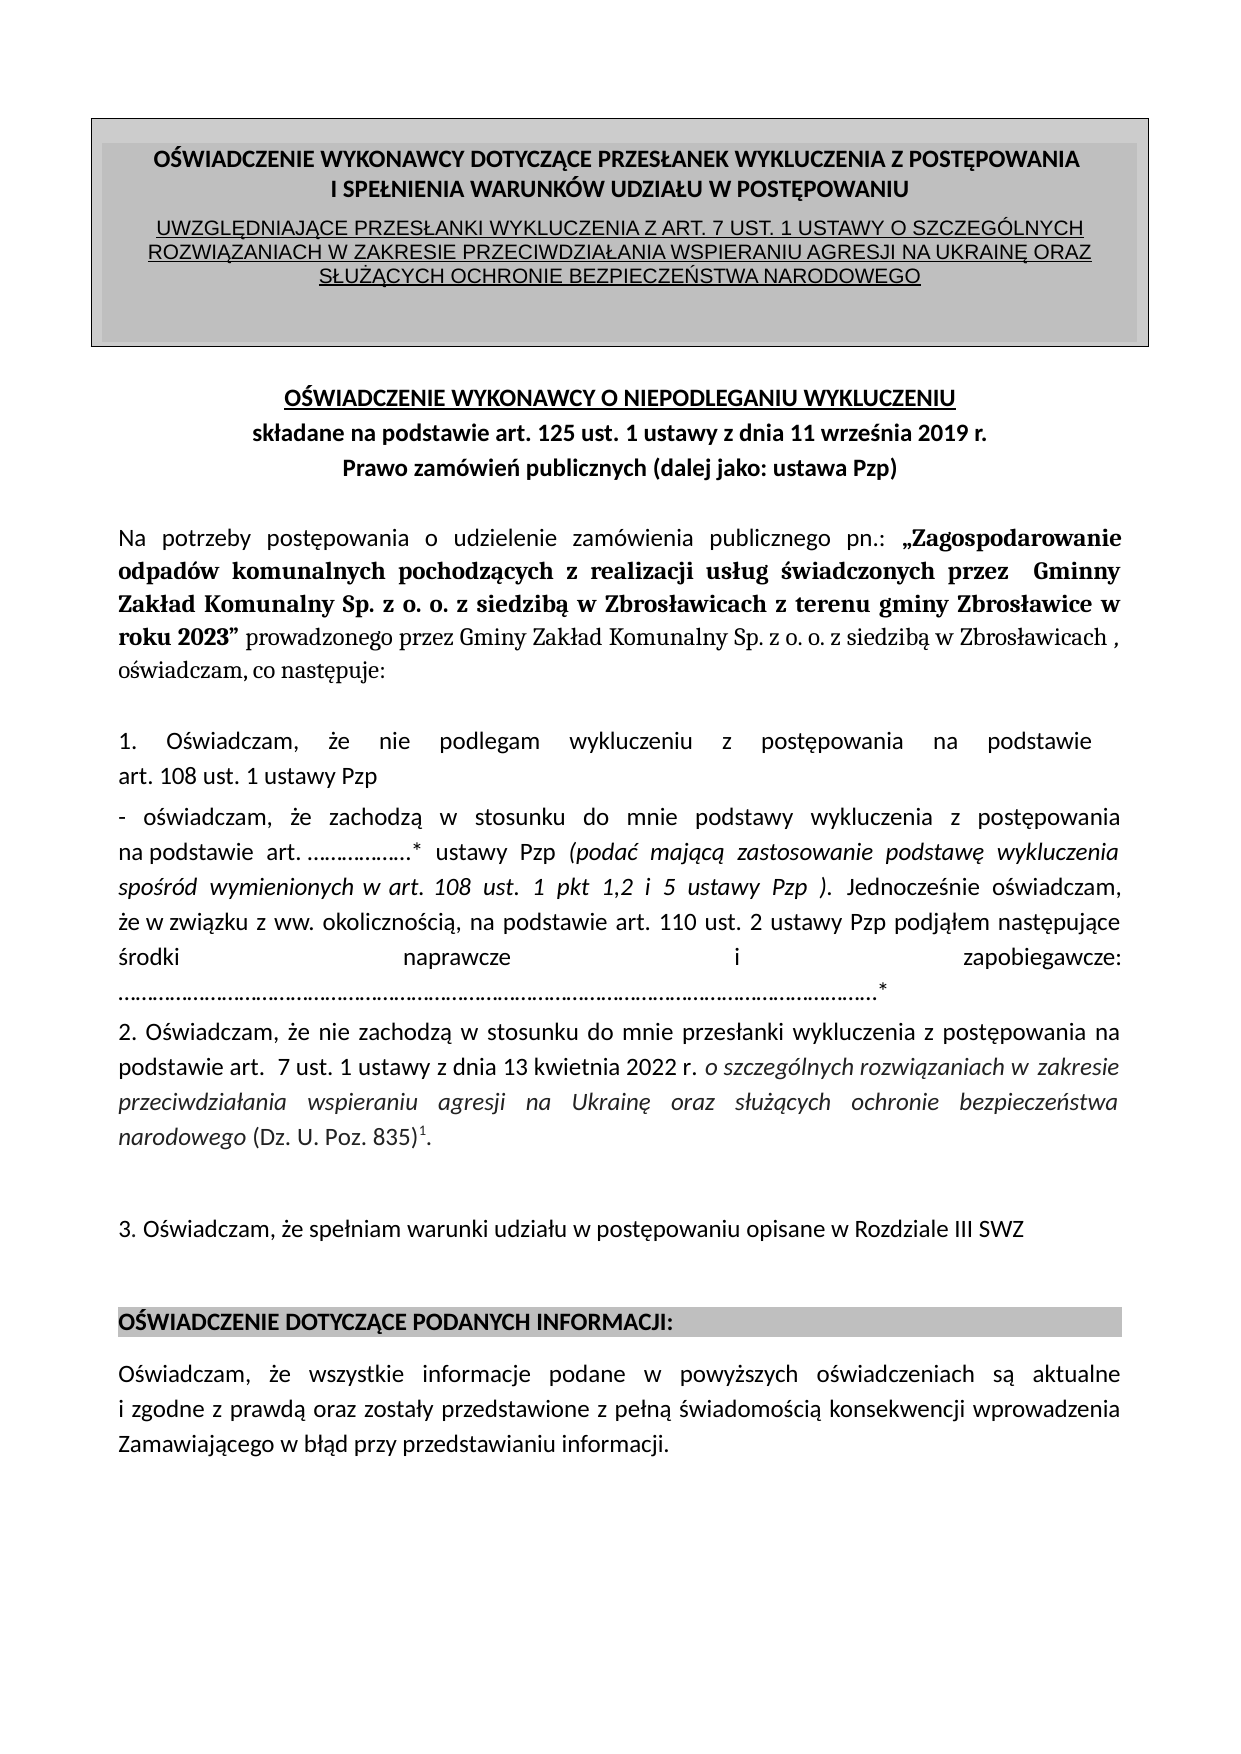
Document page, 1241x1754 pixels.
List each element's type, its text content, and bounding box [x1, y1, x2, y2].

text 1. Oświadczam, że nie podlegam wykluczeniu z postępowania na podstawie art. 108 ust. 1 ustawy Pzp [118, 725, 1122, 790]
text OŚWIADCZENIE DOTYCZĄCE PODANYCH INFORMACJI: [118, 1307, 1122, 1337]
text Na potrzeby postępowania o udzielenie zamówienia publicznego pn.: „Zagospodarowanie odpadów komunalnych pochodzących z realizacji usług świadczonych przez Gminny Zakład Komunalny Sp. z o. o. z siedzibą w Zbrosławicach z terenu gminy Zbrosławice w roku 2023” prowadzonego przez Gminy Zakład Komunalny Sp. z o. o. z siedzibą w Zbrosławicach , oświadczam, co następuje: [118, 522, 1122, 684]
text 2. Oświadczam, że nie zachodzą w stosunku do mnie przesłanki wykluczenia z postępowania na podstawie art. 7 ust. 1 ustawy z dnia 13 kwietnia 2022 r. o szczególnych rozwiązaniach w zakresie przeciwdziałania wspieraniu agresji na Ukrainę oraz służących ochronie bezpieczeństwa narodowego (Dz. U. Poz. 835)1. [83, 1016, 1122, 1152]
text - oświadczam, że zachodzą w stosunku do mnie podstawy wykluczenia z postępowania na podstawie art. ………………* ustawy Pzp (podać mającą zastosowanie podstawę wykluczenia spośród wymienionych w art. 108 ust. 1 pkt 1,2 i 5 ustawy Pzp ). Jednocześnie oświadczam, że w związku z ww. okolicznością, na podstawie art. 110 ust. 2 ustawy Pzp podjąłem następujące środki naprawcze i zapobiegawcze:……………………………………………………………………………………………………………………* [118, 801, 1122, 1006]
text Oświadczam, że wszystkie informacje podane w powyższych oświadczeniach są aktualne i zgodne z prawdą oraz zostały przedstawione z pełną świadomością konsekwencji wprowadzenia Zamawiającego w błąd przy przedstawianiu informacji. [118, 1358, 1122, 1459]
text Prawo zamówień publicznych (dalej jako: ustawa Pzp) [118, 452, 1122, 482]
table_header OŚWIADCZENIE WYKONAWCY DOTYCZĄCE PRZESŁANEK WYKLUCZENIA Z POSTĘPOWANIA I SPEŁNIENIA WARUNKÓW UDZIAŁU W POSTĘPOWANIU UWZGLĘDNIAJĄCE PRZESŁANKI WYKLUCZENIA Z ART. 7 UST. 1 USTAWY o szczególnych rozwiązaniach w zakresie przeciwdziałania wspieraniu agresji na Ukrainę oraz służących ochronie bezpieczeństwa narodowego [92, 119, 1148, 346]
text 3. Oświadczam, że spełniam warunki udziału w postępowaniu opisane w Rozdziale III SWZ [118, 1213, 1122, 1244]
text OŚWIADCZENIE WYKONAWCY O NIEPODLEGANIU WYKLUCZENIU [118, 382, 1122, 412]
text składane na podstawie art. 125 ust. 1 ustawy z dnia 11 września 2019 r. [118, 417, 1122, 447]
